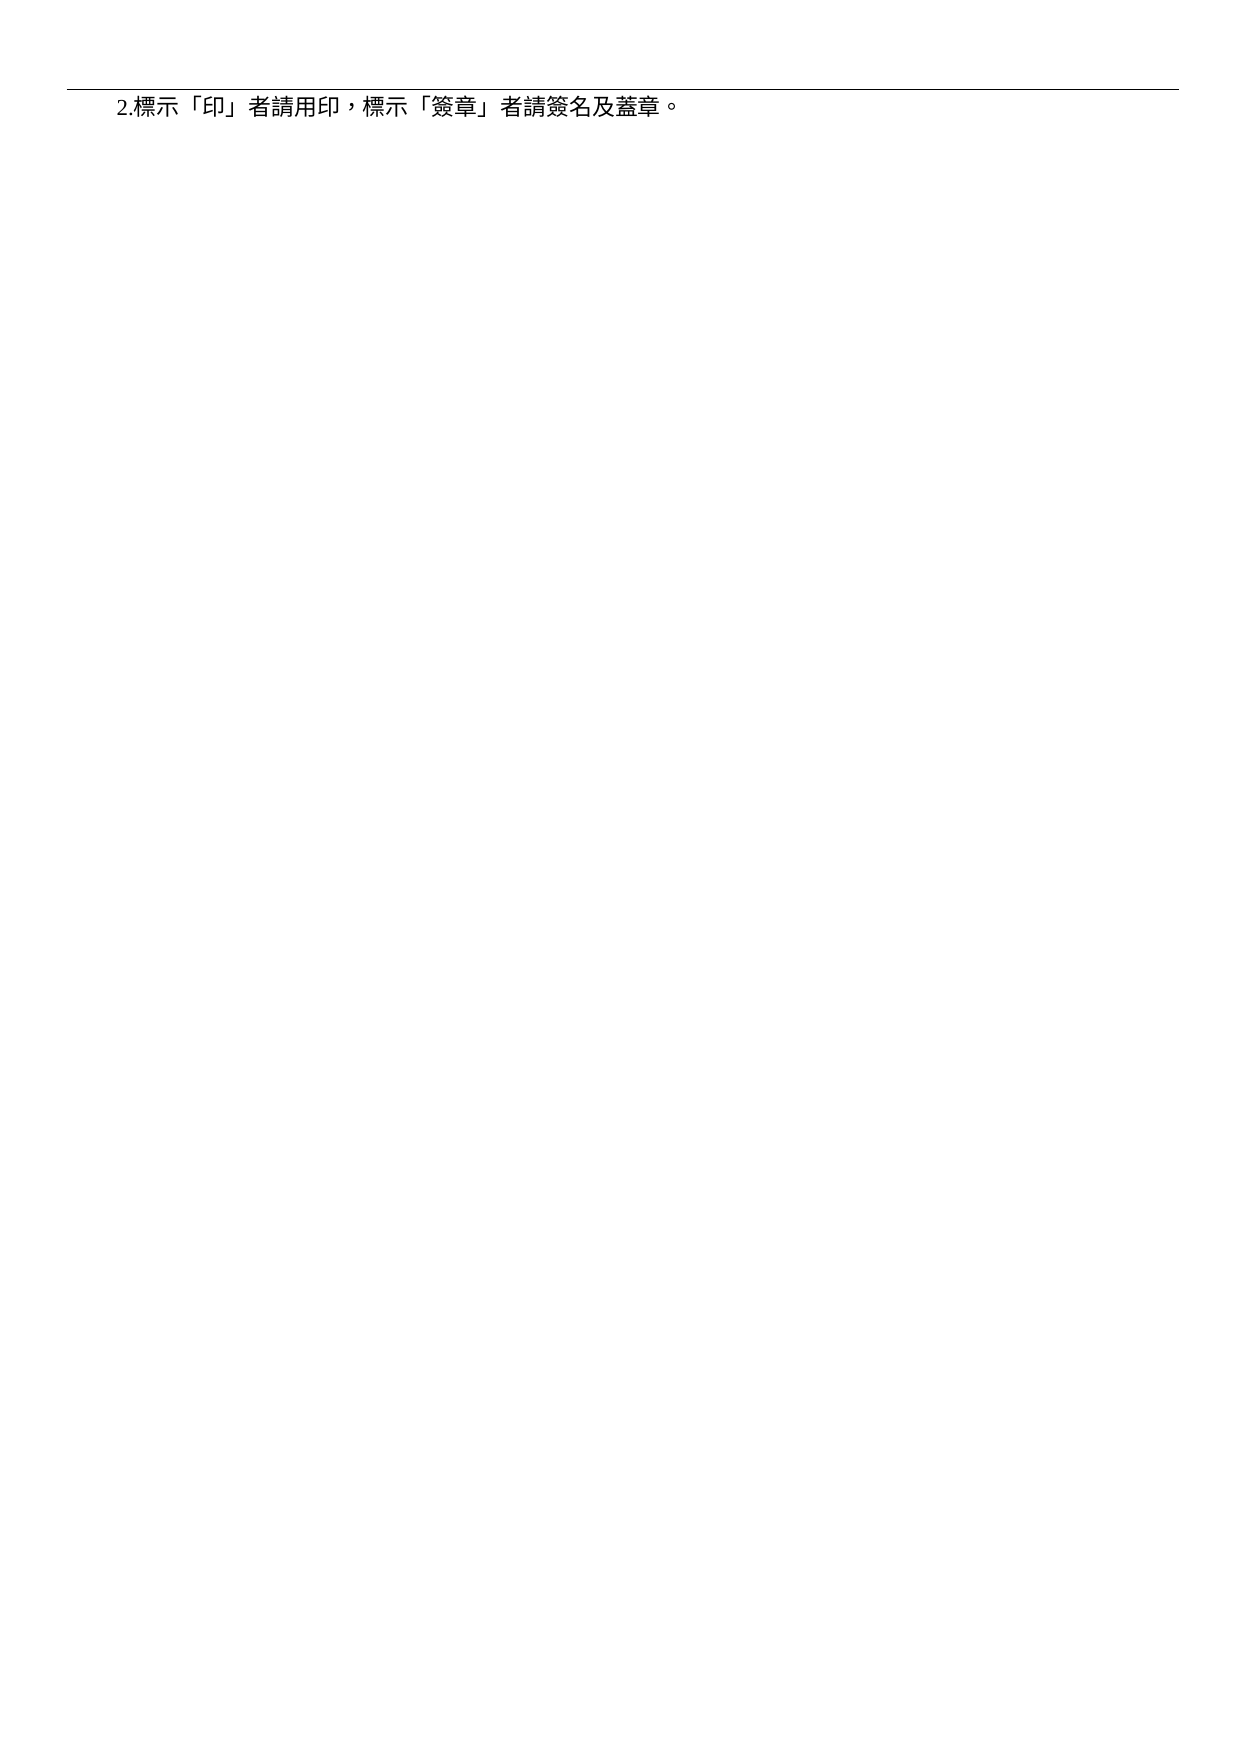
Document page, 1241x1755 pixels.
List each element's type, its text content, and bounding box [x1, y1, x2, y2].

table_cell 2.標示「印」者請用印，標示「簽章」者請簽名及蓋章。 [67, 90, 1179, 121]
